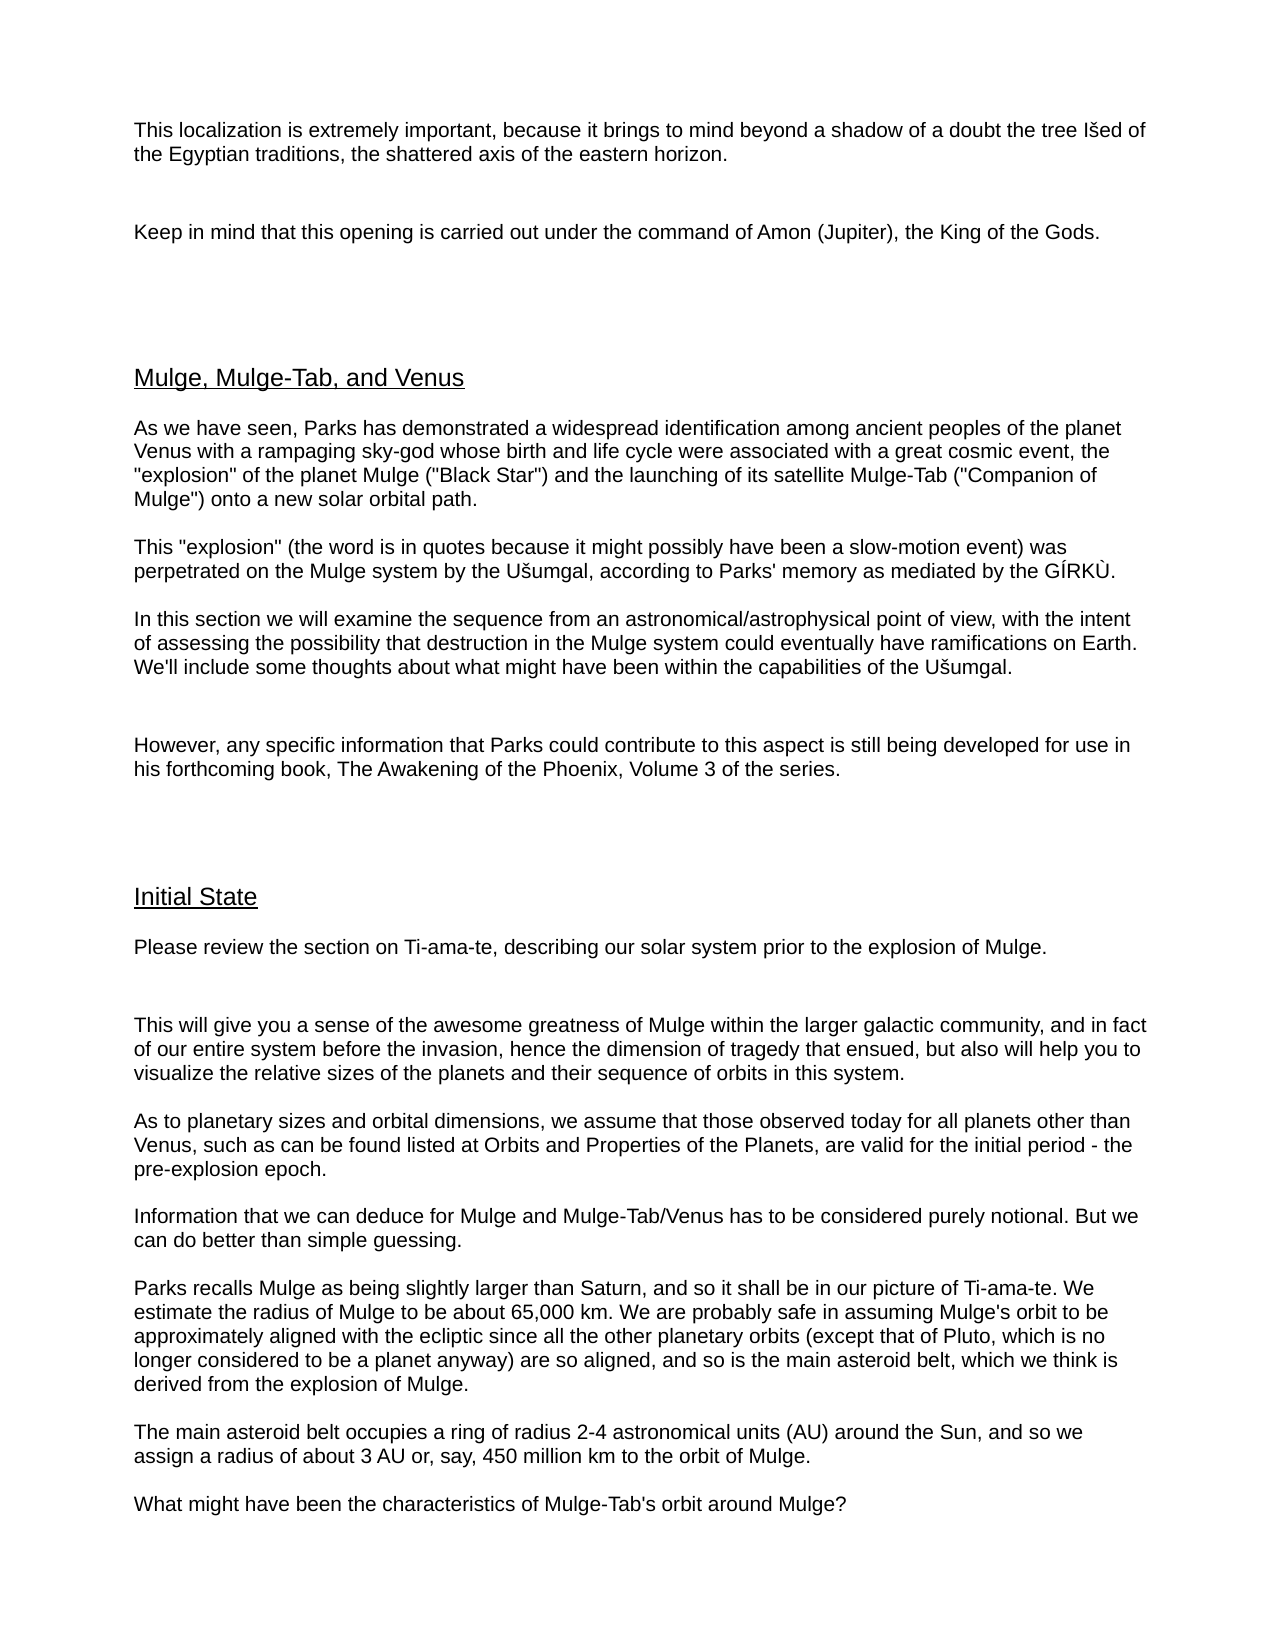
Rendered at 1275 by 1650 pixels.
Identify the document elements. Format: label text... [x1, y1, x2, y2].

text This will give you a sense of the awesome greatness of Mulge within the larger galactic community, and in fact of our entire system before the invasion, hence the dimension of tragedy that ensued, but also will help you to visualize the relative sizes of the planets and their sequence of orbits in this system. As to planetary sizes and orbital dimensions, we assume that those observed today for all planets other than Venus, such as can be found listed at Orbits and Properties of the Planets, are valid for the initial period - the pre-explosion epoch. Information that we can deduce for Mulge and Mulge-Tab/Venus has to be considered purely notional. But we can do better than simple guessing. Parks recalls Mulge as being slightly larger than Saturn, and so it shall be in our picture of Ti-ama-te. We estimate the radius of Mulge to be about 65,000 km. We are probably safe in assuming Mulge's orbit to be approximately aligned with the ecliptic since all the other planetary orbits (except that of Pluto, which is no longer considered to be a planet anyway) are so aligned, and so is the main asteroid belt, which we think is derived from the explosion of Mulge. The main asteroid belt occupies a ring of radius 2-4 astronomical units (AU) around the Sun, and so we assign a radius of about 3 AU or, say, 450 million km to the orbit of Mulge. What might have been the characteristics of Mulge-Tab's orbit around Mulge? [134, 1013, 1147, 1516]
text Keep in mind that this opening is carried out under the command of Amon (Jupiter), the King of the Gods. [134, 220, 1147, 268]
text Initial State Please review the section on Ti-ama-te, describing our solar system prior to the explosion of Mulge. [134, 858, 1147, 959]
text However, any specific information that Parks could contribute to this aspect is still being developed for use in his forthcoming book, The Awakening of the Phoenix, Volume 3 of the series. [134, 733, 1147, 804]
text This localization is extremely important, because it brings to mind beyond a shadow of a doubt the tree Išed of the Egyptian traditions, the shattered axis of the eastern horizon. [134, 118, 1147, 166]
text Mulge, Mulge-Tab, and Venus As we have seen, Parks has demonstrated a widespread identification among ancient peoples of the planet Venus with a rampaging sky-god whose birth and life cycle were associated with a great cosmic event, the "explosion" of the planet Mulge ("Black Star") and the launching of its satellite Mulge-Tab ("Companion of Mulge") onto a new solar orbital path. This "explosion" (the word is in quotes because it might possibly have been a slow-motion event) was perpetrated on the Mulge system by the Ušumgal, according to Parks' memory as mediated by the GÍRKÙ. In this section we will examine the sequence from an astronomical/astrophysical point of view, with the intent of assessing the possibility that destruction in the Mulge system could eventually have ramifications on Earth. We'll include some thoughts about what might have been within the capabilities of the Ušumgal. [134, 363, 1147, 679]
